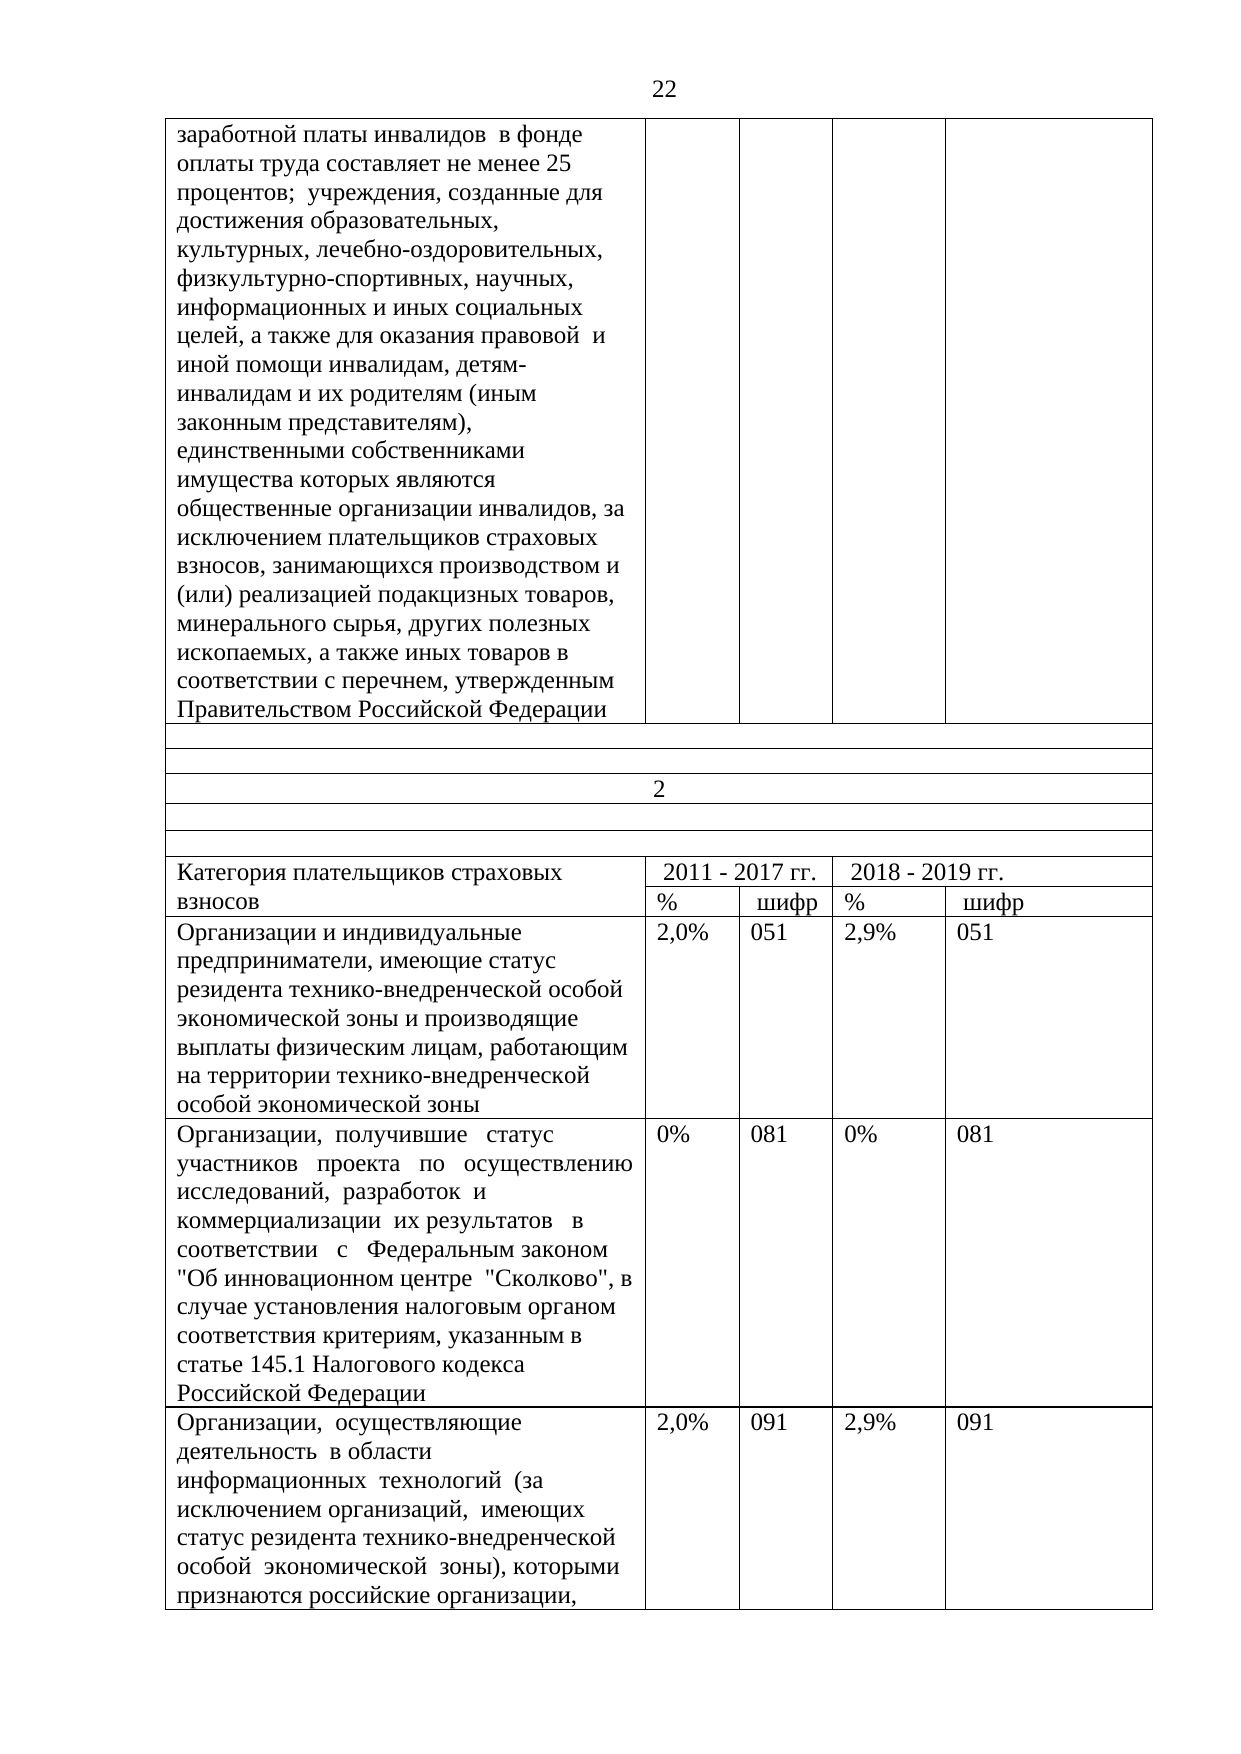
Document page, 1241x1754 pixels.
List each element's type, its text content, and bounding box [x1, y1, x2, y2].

table_cell заработной платы инвалидов в фонде оплаты труда составляет не менее 25 процентов; учреждения, созданные для достижения образовательных, культурных, лечебно-оздоровительных, физкультурно-спортивных, научных, информационных и иных социальных целей, а также для оказания правовой и иной помощи инвалидам, детям-инвалидам и их родителям (иным законным представителям), единственными собственниками имущества которых являются общественные организации инвалидов, за исключением плательщиков страховых взносов, занимающихся производством и (или) реализацией подакцизных товаров, минерального сырья, других полезных ископаемых, а также иных товаров в соответствии с перечнем, утвержденным Правительством Российской Федерации [166, 119, 645, 723]
table_cell 2,9% [833, 917, 945, 1118]
table_cell 2,9% [833, 1408, 945, 1609]
table_cell % [833, 887, 945, 916]
table_cell 2 [166, 774, 1152, 803]
table_cell 091 [946, 1408, 1152, 1609]
table_cell 2011 - 2017 гг. [646, 857, 832, 886]
table_cell Организации и индивидуальные предприниматели, имеющие статус резидента технико-внедренческой особой экономической зоны и производящие выплаты физическим лицам, работающим на территории технико-внедренческой особой экономической зоны [166, 917, 645, 1118]
table_cell шифр [740, 887, 832, 916]
table_cell % [646, 887, 739, 916]
table_cell 0% [646, 1119, 739, 1406]
table_cell 2,0% [646, 1408, 739, 1609]
table_cell 081 [946, 1119, 1152, 1406]
table_cell [740, 119, 832, 723]
table_cell [833, 119, 945, 723]
table_cell 0% [833, 1119, 945, 1406]
table_cell 051 [946, 917, 1152, 1118]
table_cell Организации, осуществляющие деятельность в области информационных технологий (за исключением организаций, имеющих статус резидента технико-внедренческой особой экономической зоны), которыми признаются российские организации, [166, 1408, 645, 1609]
table_cell шифр [946, 887, 1152, 916]
table_cell 2,0% [646, 917, 739, 1118]
table_cell [946, 119, 1152, 723]
table_cell 091 [740, 1408, 832, 1609]
table_cell 081 [740, 1119, 832, 1406]
table_cell 2018 - 2019 гг. [833, 857, 1152, 886]
table_cell [166, 831, 1152, 856]
table_cell [646, 119, 739, 723]
table_cell [166, 749, 1152, 773]
table_cell 051 [740, 917, 832, 1118]
table_cell [166, 724, 1152, 748]
table_cell [166, 804, 1152, 829]
table_cell Категория плательщиков страховых взносов [166, 857, 645, 916]
table_cell Организации, получившие статус участников проекта по осуществлению исследований, разработок и коммерциализации их результатов в соответствии с Федеральным законом "Об инновационном центре "Сколково", в случае установления налоговым органом соответствия критериям, указанным в статье 145.1 Налогового кодекса Российской Федерации [166, 1119, 645, 1406]
